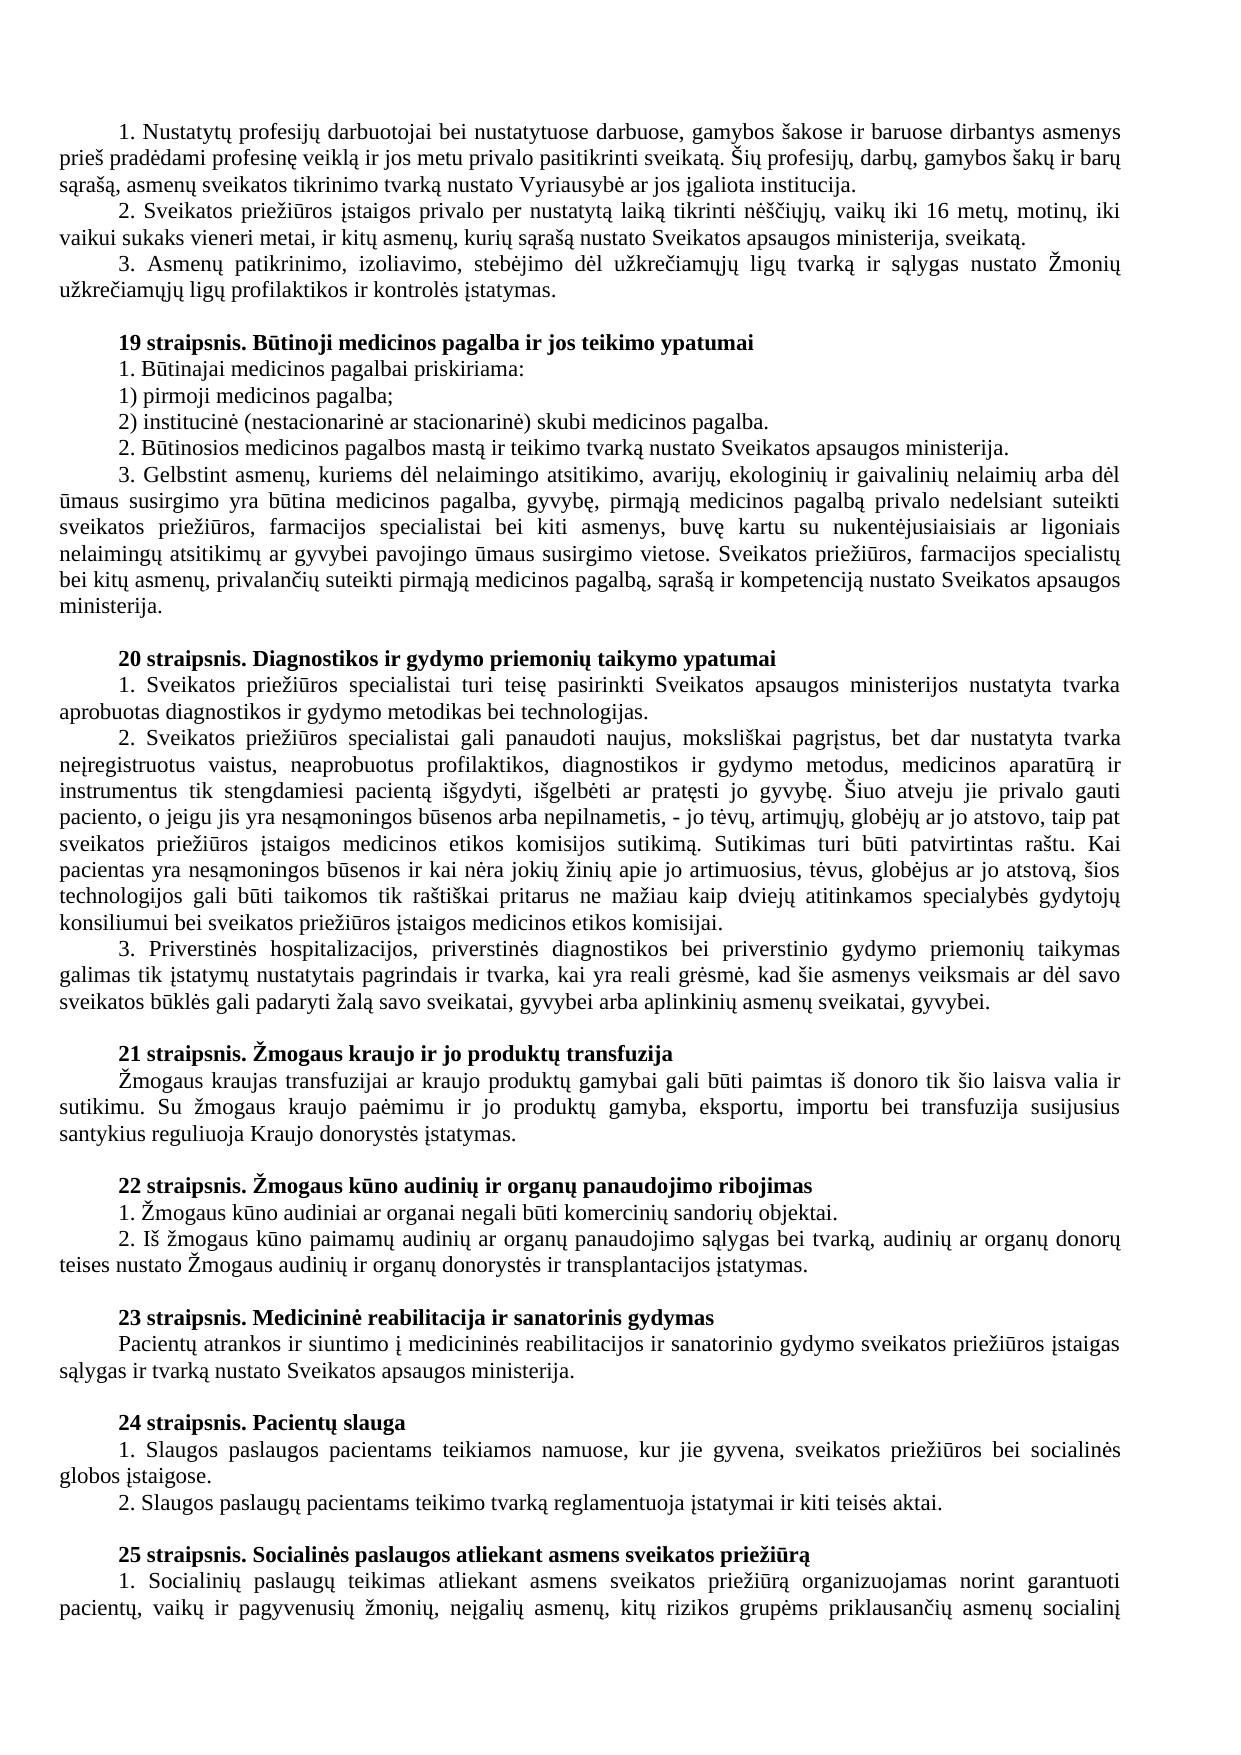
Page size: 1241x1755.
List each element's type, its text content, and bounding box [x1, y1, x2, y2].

text 3. Asmenų patikrinimo, izoliavimo, stebėjimo dėl užkrečiamųjų ligų tvarką ir sąlygas nustato Žmonių užkrečiamųjų ligų profilaktikos ir kontrolės įstatymas. [59, 250, 1122, 303]
text 2. Iš žmogaus kūno paimamų audinių ar organų panaudojimo sąlygas bei tvarką, audinių ar organų donorų teises nustato Žmogaus audinių ir organų donorystės ir transplantacijos įstatymas. [59, 1225, 1122, 1278]
text Pacientų atrankos ir siuntimo į medicininės reabilitacijos ir sanatorinio gydymo sveikatos priežiūros įstaigas sąlygas ir tvarką nustato Sveikatos apsaugos ministerija. [59, 1330, 1122, 1383]
text 2. Būtinosios medicinos pagalbos mastą ir teikimo tvarką nustato Sveikatos apsaugos ministerija. [59, 434, 1122, 461]
text 1. Nustatytų profesijų darbuotojai bei nustatytuose darbuose, gamybos šakose ir baruose dirbantys asmenys prieš pradėdami profesinę veiklą ir jos metu privalo pasitikrinti sveikatą. Šių profesijų, darbų, gamybos šakų ir barų sąrašą, asmenų sveikatos tikrinimo tvarką nustato Vyriausybė ar jos įgaliota institucija. [59, 118, 1122, 197]
text 23 straipsnis. Medicininė reabilitacija ir sanatorinis gydymas [59, 1304, 1122, 1330]
text 1. Žmogaus kūno audiniai ar organai negali būti komercinių sandorių objektai. [59, 1199, 1122, 1225]
text 24 straipsnis. Pacientų slauga [59, 1409, 1122, 1436]
text 2) institucinė (nestacionarinė ar stacionarinė) skubi medicinos pagalba. [59, 408, 1122, 434]
text 1. Socialinių paslaugų teikimas atliekant asmens sveikatos priežiūrą organizuojamas norint garantuoti pacientų, vaikų ir pagyvenusių žmonių, neįgalių asmenų, kitų rizikos grupėms priklausančių asmenų socialinį [59, 1568, 1122, 1620]
text 2. Sveikatos priežiūros specialistai gali panaudoti naujus, moksliškai pagrįstus, bet dar nustatyta tvarka neįregistruotus vaistus, neaprobuotus profilaktikos, diagnostikos ir gydymo metodus, medicinos aparatūrą ir instrumentus tik stengdamiesi pacientą išgydyti, išgelbėti ar pratęsti jo gyvybę. Šiuo atveju jie privalo gauti paciento, o jeigu jis yra nesąmoningos būsenos arba nepilnametis, - jo tėvų, artimųjų, globėjų ar jo atstovo, taip pat sveikatos priežiūros įstaigos medicinos etikos komisijos sutikimą. Sutikimas turi būti patvirtintas raštu. Kai pacientas yra nesąmoningos būsenos ir kai nėra jokių žinių apie jo artimuosius, tėvus, globėjus ar jo atstovą, šios technologijos gali būti taikomos tik raštiškai pritarus ne mažiau kaip dviejų atitinkamos specialybės gydytojų konsiliumui bei sveikatos priežiūros įstaigos medicinos etikos komisijai. [59, 724, 1122, 935]
text 1. Sveikatos priežiūros specialistai turi teisę pasirinkti Sveikatos apsaugos ministerijos nustatyta tvarka aprobuotas diagnostikos ir gydymo metodikas bei technologijas. [59, 672, 1122, 724]
text 3. Gelbstint asmenų, kuriems dėl nelaimingo atsitikimo, avarijų, ekologinių ir gaivalinių nelaimių arba dėl ūmaus susirgimo yra būtina medicinos pagalba, gyvybę, pirmąją medicinos pagalbą privalo nedelsiant suteikti sveikatos priežiūros, farmacijos specialistai bei kiti asmenys, buvę kartu su nukentėjusiaisiais ar ligoniais nelaimingų atsitikimų ar gyvybei pavojingo ūmaus susirgimo vietose. Sveikatos priežiūros, farmacijos specialistų bei kitų asmenų, privalančių suteikti pirmąją medicinos pagalbą, sąrašą ir kompetenciją nustato Sveikatos apsaugos ministerija. [59, 461, 1122, 619]
text 2. Slaugos paslaugų pacientams teikimo tvarką reglamentuoja įstatymai ir kiti teisės aktai. [59, 1488, 1122, 1515]
text 19 straipsnis. Būtinoji medicinos pagalba ir jos teikimo ypatumai [59, 329, 1122, 355]
text 1. Slaugos paslaugos pacientams teikiamos namuose, kur jie gyvena, sveikatos priežiūros bei socialinės globos įstaigose. [59, 1436, 1122, 1488]
text 1) pirmoji medicinos pagalba; [59, 382, 1122, 408]
text 2. Sveikatos priežiūros įstaigos privalo per nustatytą laiką tikrinti nėščiųjų, vaikų iki 16 metų, motinų, iki vaikui sukaks vieneri metai, ir kitų asmenų, kurių sąrašą nustato Sveikatos apsaugos ministerija, sveikatą. [59, 197, 1122, 250]
text 22 straipsnis. Žmogaus kūno audinių ir organų panaudojimo ribojimas [59, 1172, 1122, 1199]
text 25 straipsnis. Socialinės paslaugos atliekant asmens sveikatos priežiūrą [59, 1541, 1122, 1568]
text 21 straipsnis. Žmogaus kraujo ir jo produktų transfuzija [59, 1041, 1122, 1067]
text Žmogaus kraujas transfuzijai ar kraujo produktų gamybai gali būti paimtas iš donoro tik šio laisva valia ir sutikimu. Su žmogaus kraujo paėmimu ir jo produktų gamyba, eksportu, importu bei transfuzija susijusius santykius reguliuoja Kraujo donorystės įstatymas. [59, 1067, 1122, 1146]
text 3. Priverstinės hospitalizacijos, priverstinės diagnostikos bei priverstinio gydymo priemonių taikymas galimas tik įstatymų nustatytais pagrindais ir tvarka, kai yra reali grėsmė, kad šie asmenys veiksmais ar dėl savo sveikatos būklės gali padaryti žalą savo sveikatai, gyvybei arba aplinkinių asmenų sveikatai, gyvybei. [59, 935, 1122, 1014]
text 1. Būtinajai medicinos pagalbai priskiriama: [59, 355, 1122, 382]
text 20 straipsnis. Diagnostikos ir gydymo priemonių taikymo ypatumai [59, 645, 1122, 672]
